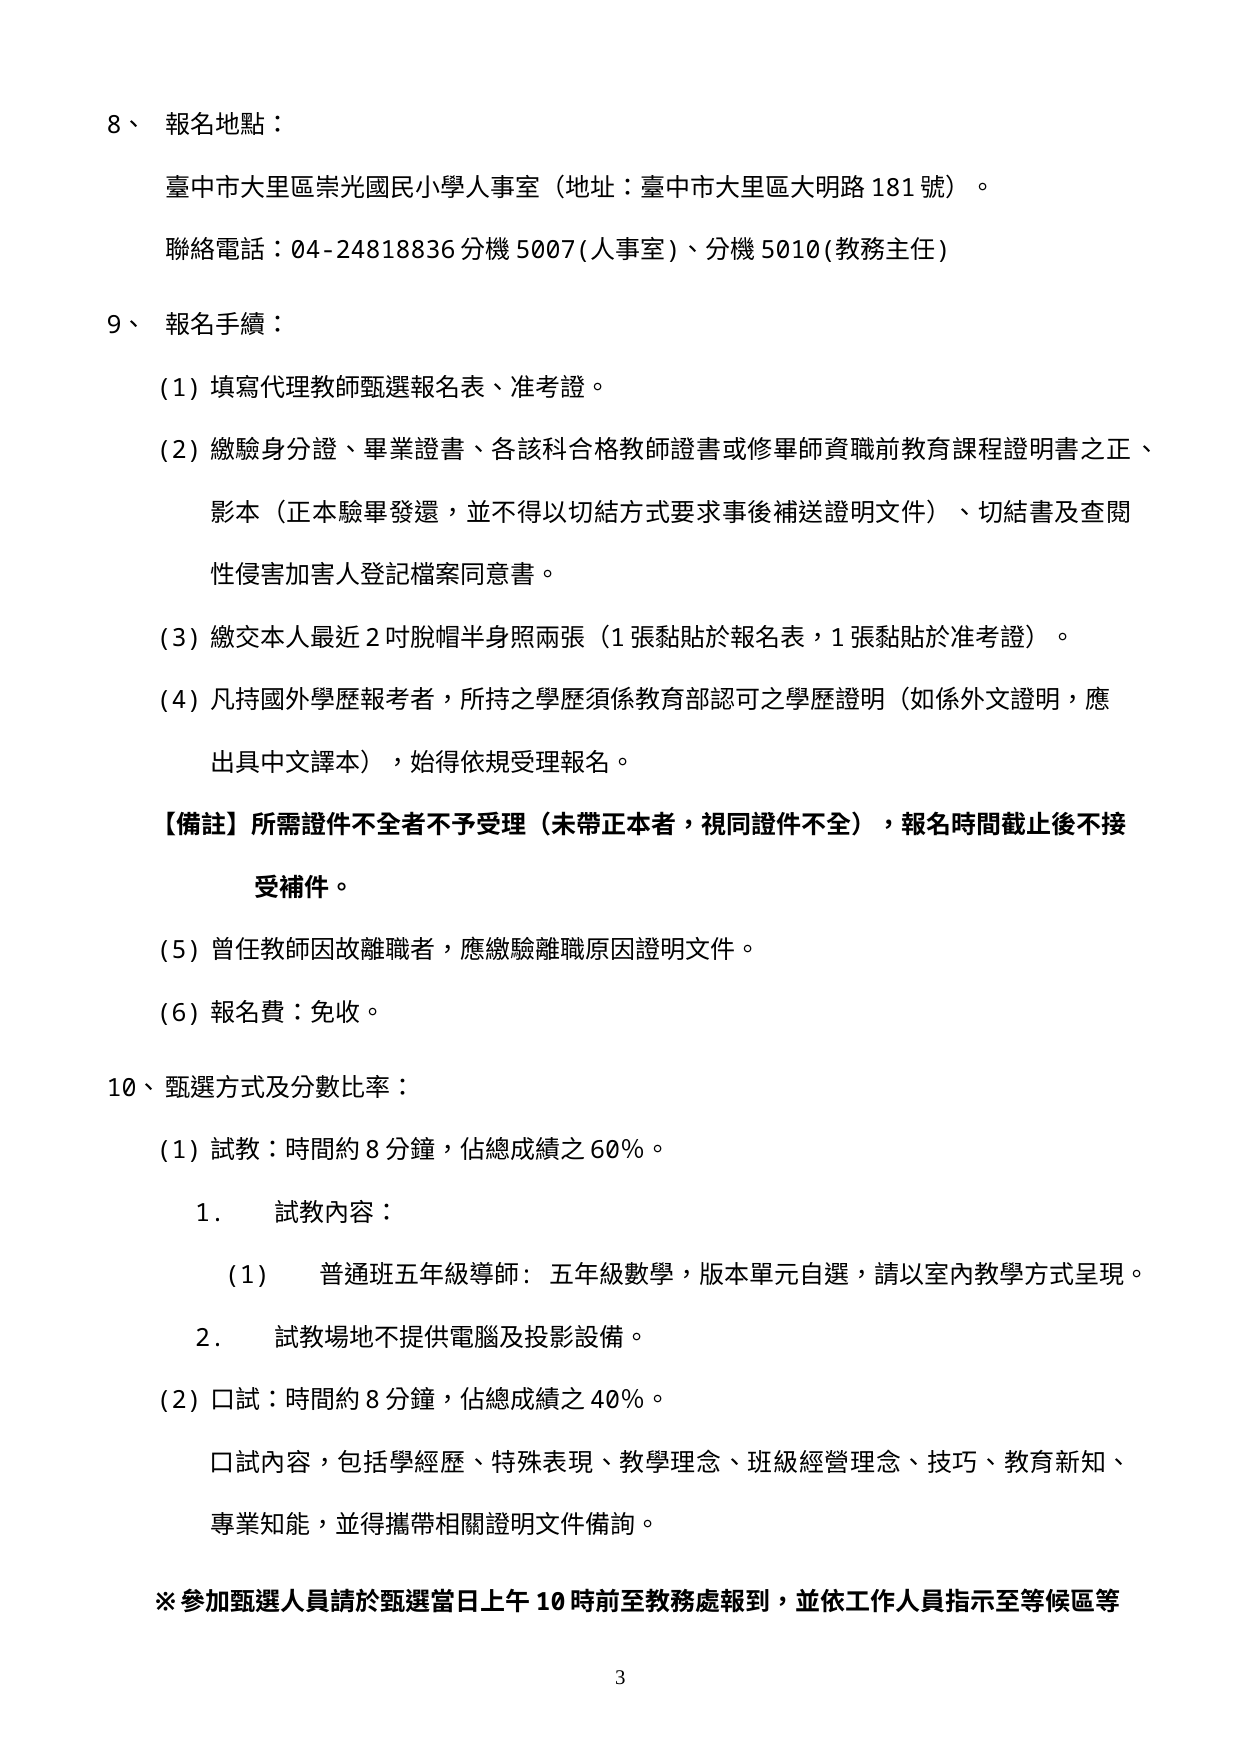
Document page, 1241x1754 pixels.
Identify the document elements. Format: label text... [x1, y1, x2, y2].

list 試教：時間約8分鐘，佔總成績之60％。 [156, 1106, 1134, 1169]
text 口試內容，包括學經歷、特殊表現、教學理念、班級經營理念、技巧、教育新知、專業知能，並得攜帶相關證明文件備詢。 [209, 1419, 1134, 1544]
list 繳驗身分證、畢業證書、各該科合格教師證書或修畢師資職前教育課程證明書之正、影本（正本驗畢發還，並不得以切結方式要求事後補送證明文件）、切結書及查閱性侵害加害人登記檔案同意書。 [156, 406, 1134, 594]
text 【備註】所需證件不全者不予受理（未帶正本者，視同證件不全），報名時間截止後不接受補件。 [151, 781, 1149, 906]
list 口試：時間約8分鐘，佔總成績之40％。 [156, 1356, 1134, 1419]
list 試教內容： [195, 1169, 1134, 1231]
list 普通班五年級導師: 五年級數學，版本單元自選，請以室內教學方式呈現。 [224, 1231, 1134, 1294]
text 聯絡電話：04-24818836分機5007(人事室)、分機5010(教務主任) [156, 206, 1134, 268]
list 試教場地不提供電腦及投影設備。 [195, 1294, 1134, 1356]
list 曾任教師因故離職者，應繳驗離職原因證明文件。 [156, 906, 1134, 969]
text ※參加甄選人員請於甄選當日上午10時前至教務處報到，並依工作人員指示至等候區等 [150, 1558, 1134, 1621]
list 填寫代理教師甄選報名表、准考證。 [156, 344, 1134, 406]
list 凡持國外學歷報考者，所持之學歷須係教育部認可之學歷證明（如係外文證明，應出具中文譯本），始得依規受理報名。 [156, 656, 1134, 781]
list 繳交本人最近2吋脫帽半身照兩張（1張黏貼於報名表，1張黏貼於准考證）。 [156, 594, 1134, 656]
list 報名手續： [106, 281, 1134, 344]
list 報名地點： [106, 81, 1134, 143]
list 甄選方式及分數比率： [106, 1044, 1134, 1106]
text 臺中市大里區崇光國民小學人事室（地址：臺中市大里區大明路181號）。 [156, 143, 1134, 206]
list 報名費：免收。 [156, 969, 1134, 1031]
